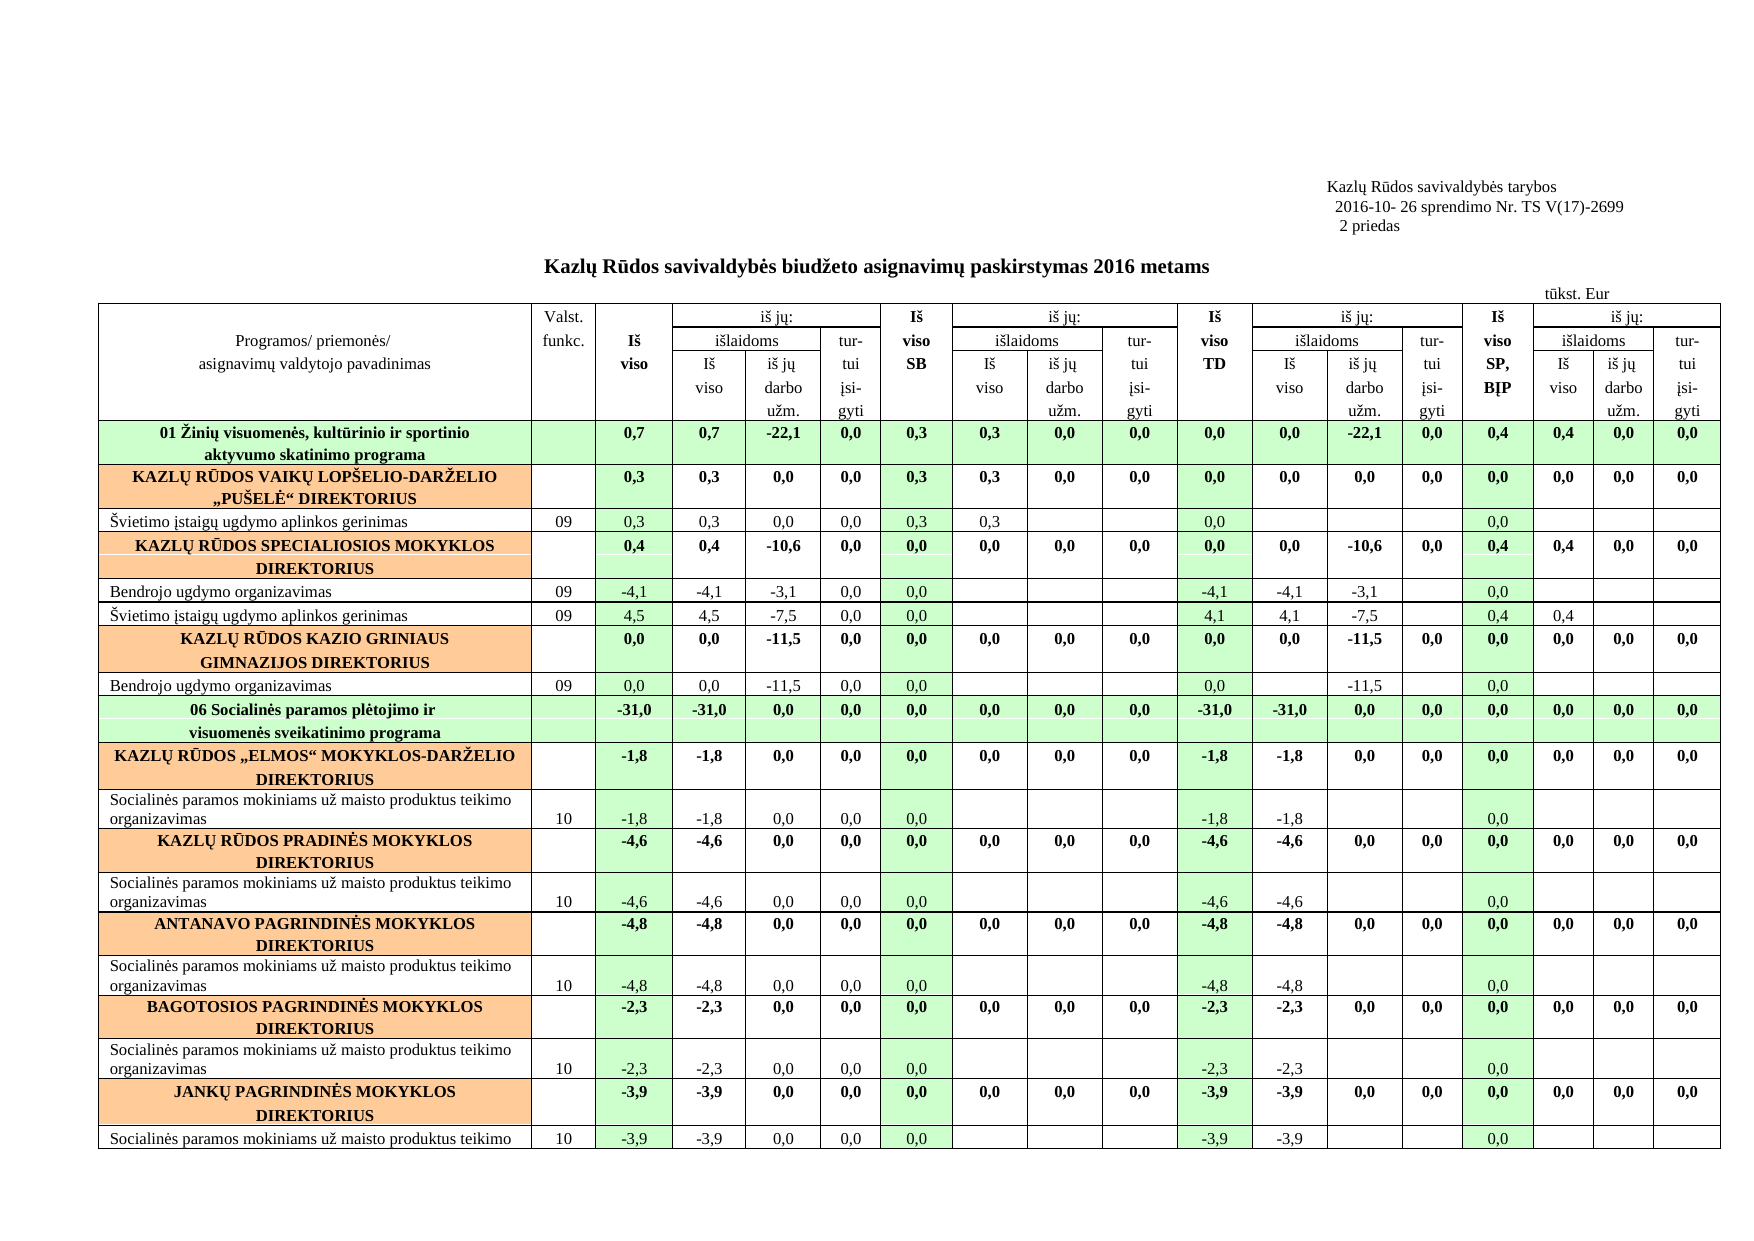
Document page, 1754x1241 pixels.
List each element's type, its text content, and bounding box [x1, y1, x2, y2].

table_cell 0,0 [1403, 696, 1462, 718]
table_cell 0,3 [953, 509, 1027, 531]
table_cell 0,0 [953, 696, 1027, 718]
table_cell 0,0 [746, 873, 820, 911]
table_cell 0,0 [821, 1126, 880, 1148]
table_cell 0,0 [1178, 673, 1252, 695]
table_cell BĮP [1463, 373, 1533, 397]
table_cell [953, 873, 1027, 911]
table_cell 0,4 [1463, 421, 1533, 442]
table_cell 0,0 [1328, 696, 1402, 718]
table_cell [1654, 648, 1720, 672]
table_cell -22,1 [1328, 421, 1402, 442]
table_cell 0,0 [1103, 829, 1177, 850]
table_cell -31,0 [1178, 696, 1252, 718]
table_cell įsi- [1103, 373, 1177, 397]
table_cell gyti [1403, 397, 1462, 420]
table_cell 09 [532, 579, 595, 601]
table_cell [953, 850, 1027, 872]
table_cell [1403, 509, 1462, 531]
table_cell [953, 719, 1027, 742]
table_cell [1534, 873, 1593, 911]
table_cell -1,8 [1253, 790, 1327, 828]
table_cell [1654, 790, 1720, 828]
table_cell 0,3 [596, 465, 672, 486]
table_cell [1103, 1126, 1177, 1148]
table_cell 0,0 [1328, 913, 1402, 933]
table_cell 0,0 [746, 1126, 820, 1148]
table_cell [1253, 719, 1327, 742]
table_cell 0,0 [821, 996, 880, 1016]
table_cell [1594, 603, 1653, 625]
table_cell Švietimo įstaigų ugdymo aplinkos gerinimas [99, 509, 531, 531]
table_cell 0,0 [1328, 829, 1402, 850]
table_cell [1253, 1016, 1327, 1038]
table_cell [1534, 850, 1593, 872]
table_cell [1103, 1039, 1177, 1078]
table_cell 0,0 [746, 696, 820, 718]
table_cell [953, 933, 1027, 955]
table_cell [1328, 1101, 1402, 1124]
table_cell KAZLŲ RŪDOS KAZIO GRINIAUS [99, 626, 531, 648]
table_cell tui [1654, 350, 1720, 373]
table_cell visuomenės sveikatinimo programa [99, 719, 531, 742]
table_cell [1403, 603, 1462, 625]
table_cell -7,5 [746, 603, 820, 625]
table_cell [1594, 850, 1653, 872]
table_cell [532, 850, 595, 872]
table_cell [1594, 648, 1653, 672]
table_cell -4,6 [596, 873, 672, 911]
table_cell 0,0 [1403, 421, 1462, 442]
table_cell 0,0 [1028, 626, 1102, 648]
table_cell -3,9 [1253, 1079, 1327, 1101]
table_cell [1463, 765, 1533, 789]
table_cell -11,5 [1328, 626, 1402, 648]
table_cell 10 [532, 873, 595, 911]
table_cell [1103, 648, 1177, 672]
table_cell [1328, 933, 1402, 955]
table_cell 0,0 [1594, 913, 1653, 933]
table_cell [1328, 790, 1402, 828]
table_cell -10,6 [746, 532, 820, 554]
table_cell -31,0 [1253, 696, 1327, 718]
table_header [1327, 278, 1402, 303]
table_cell darbo [1594, 373, 1653, 397]
table_cell -3,9 [1178, 1079, 1252, 1101]
table_cell -4,8 [1253, 956, 1327, 994]
table_cell [532, 743, 595, 765]
table_cell [1028, 673, 1102, 695]
table_cell -7,5 [1328, 603, 1402, 625]
table_cell [746, 1016, 820, 1038]
table_cell [1403, 442, 1462, 464]
table_cell [1594, 1126, 1653, 1148]
table_cell [1534, 719, 1593, 742]
table_cell 0,4 [1534, 603, 1593, 625]
table_cell 0,0 [1403, 465, 1462, 486]
table_cell 0,0 [1103, 1079, 1177, 1101]
table_cell 0,0 [953, 913, 1027, 933]
table_header [1177, 278, 1252, 303]
table_cell 06 Socialinės paramos plėtojimo ir [99, 696, 531, 718]
table_cell [821, 1101, 880, 1124]
table_cell iš jų: [1534, 304, 1720, 326]
table_cell [881, 442, 952, 464]
table_cell [673, 555, 745, 578]
table_cell -3,1 [746, 579, 820, 601]
table_cell 0,0 [1028, 532, 1102, 554]
table_cell [1463, 1016, 1533, 1038]
table_cell [1654, 1039, 1720, 1078]
table_cell [953, 648, 1027, 672]
table_cell -4,6 [1253, 829, 1327, 850]
table_cell [1654, 579, 1720, 601]
table_cell [746, 933, 820, 955]
table_cell -2,3 [673, 996, 745, 1016]
table_cell -31,0 [596, 696, 672, 718]
table_cell [1534, 790, 1593, 828]
table_cell [1403, 790, 1462, 828]
table_cell Iš [673, 351, 745, 373]
table_cell [673, 933, 745, 955]
table_cell [1534, 555, 1593, 578]
table_cell [1594, 933, 1653, 955]
table_cell 0,0 [821, 509, 880, 531]
table_cell [1103, 673, 1177, 695]
table_cell viso [596, 350, 672, 373]
table_cell 0,0 [1463, 743, 1533, 765]
table_cell 0,0 [953, 743, 1027, 765]
table_cell [881, 933, 952, 955]
table_cell 0,3 [881, 509, 952, 531]
table_cell [673, 648, 745, 672]
table_cell -3,9 [1253, 1126, 1327, 1148]
table_cell [746, 850, 820, 872]
table_cell [532, 696, 595, 718]
table_cell [746, 765, 820, 789]
table_cell 0,0 [821, 743, 880, 765]
table_cell 0,0 [1654, 465, 1720, 486]
table_cell [746, 442, 820, 464]
table_cell Socialinės paramos mokiniams už maisto produktus teikimo organizavimas [99, 1039, 531, 1078]
table_cell [1103, 933, 1177, 955]
table_cell -4,1 [1253, 579, 1327, 601]
table_cell 0,0 [1463, 790, 1533, 828]
table_cell [673, 397, 745, 420]
table_cell 0,4 [1463, 532, 1533, 554]
table_cell [596, 486, 672, 508]
table_cell [821, 555, 880, 578]
table_cell -1,8 [596, 790, 672, 828]
table_cell [881, 1101, 952, 1124]
table_cell [1328, 1016, 1402, 1038]
table_cell [1028, 933, 1102, 955]
table_cell [1654, 603, 1720, 625]
table_cell -11,5 [746, 626, 820, 648]
table_cell [1654, 1126, 1720, 1148]
text Kazlų Rūdos savivaldybės biudžeto asignavimų paskirstymas 2016 metams [89, 254, 1665, 278]
table_cell [953, 673, 1027, 695]
table_cell 0,0 [1594, 829, 1653, 850]
table_cell 10 [532, 956, 595, 994]
table_cell 0,0 [1253, 532, 1327, 554]
table_cell [1403, 765, 1462, 789]
table_cell tur- [1654, 328, 1720, 350]
table_cell 0,0 [821, 913, 880, 933]
table_cell 0,0 [821, 421, 880, 442]
table_cell darbo [1028, 373, 1102, 397]
table_cell tur- [821, 328, 880, 350]
table_cell ANTANAVO PAGRINDINĖS MOKYKLOS [99, 913, 531, 933]
table_cell [532, 397, 595, 420]
table_cell [1328, 1126, 1402, 1148]
table_cell 0,0 [596, 626, 672, 648]
table_cell [1534, 765, 1593, 789]
table_cell 0,0 [881, 873, 952, 911]
table_cell iš jų [1328, 351, 1402, 373]
table_cell 0,0 [1534, 913, 1593, 933]
table_cell [953, 486, 1027, 508]
table_cell [746, 1101, 820, 1124]
table_cell 0,0 [746, 996, 820, 1016]
table_cell [1253, 509, 1327, 531]
table_cell 0,0 [1403, 829, 1462, 850]
table_cell „PUŠELĖ“ DIREKTORIUS [99, 486, 531, 508]
table_cell [1534, 509, 1593, 531]
table_cell iš jų: [953, 304, 1177, 326]
table_cell [1463, 719, 1533, 742]
table_cell [1594, 790, 1653, 828]
table_cell -4,1 [596, 579, 672, 601]
table_cell [953, 1016, 1027, 1038]
table_cell Valst. [532, 304, 595, 326]
table_cell [1178, 486, 1252, 508]
table_cell 0,0 [821, 956, 880, 994]
table_cell KAZLŲ RŪDOS SPECIALIOSIOS MOKYKLOS [99, 532, 531, 554]
table_cell 0,0 [746, 790, 820, 828]
table_cell -11,5 [1328, 673, 1402, 695]
table_cell aktyvumo skatinimo programa [99, 442, 531, 464]
table_cell 0,3 [953, 421, 1027, 442]
table_cell [1103, 765, 1177, 789]
table_cell 0,0 [746, 1079, 820, 1101]
table_cell -3,9 [596, 1079, 672, 1101]
table_cell [1594, 555, 1653, 578]
table_cell 0,0 [1103, 696, 1177, 718]
table_cell [1594, 673, 1653, 695]
table_cell -4,8 [1253, 913, 1327, 933]
table_cell [1103, 719, 1177, 742]
table_cell 0,0 [1403, 743, 1462, 765]
table_cell 0,0 [821, 532, 880, 554]
table_cell 0,7 [596, 421, 672, 442]
table_cell viso [1463, 326, 1533, 350]
table_cell 0,0 [1594, 996, 1653, 1016]
table_cell 0,3 [673, 465, 745, 486]
table_cell 0,0 [953, 996, 1027, 1016]
table_cell -4,1 [1178, 579, 1252, 601]
table_cell [1328, 956, 1402, 994]
table_cell [1253, 1101, 1327, 1124]
table_cell 0,0 [1594, 626, 1653, 648]
table_cell 0,0 [1028, 829, 1102, 850]
table_cell 0,0 [596, 673, 672, 695]
table_cell [596, 373, 672, 397]
table_cell Socialinės paramos mokiniams už maisto produktus teikimo [99, 1126, 531, 1148]
table_cell -1,8 [1178, 790, 1252, 828]
table_cell [1028, 442, 1102, 464]
table_cell įsi- [821, 373, 880, 397]
table_cell 0,0 [1463, 1079, 1533, 1101]
table_cell 0,0 [1463, 579, 1533, 601]
table_cell 0,0 [881, 790, 952, 828]
table_cell 0,0 [881, 743, 952, 765]
table_cell tur- [1103, 328, 1177, 350]
table_cell [596, 719, 672, 742]
table_cell 0,0 [1028, 421, 1102, 442]
table_cell KAZLŲ RŪDOS VAIKŲ LOPŠELIO-DARŽELIO [99, 465, 531, 486]
table_header [1027, 278, 1102, 303]
table_cell [1103, 1016, 1177, 1038]
table_cell [532, 350, 595, 373]
table_cell [99, 304, 531, 326]
table_cell funkc. [532, 326, 595, 350]
table_cell -3,9 [673, 1079, 745, 1101]
table_cell gyti [1654, 397, 1720, 420]
table_cell 0,0 [1463, 1126, 1533, 1148]
table_cell [1534, 648, 1593, 672]
table_cell 0,0 [1534, 829, 1593, 850]
table_cell [596, 850, 672, 872]
table_cell JANKŲ PAGRINDINĖS MOKYKLOS [99, 1079, 531, 1101]
table_cell [1534, 1016, 1593, 1038]
table_cell -4,8 [1178, 913, 1252, 933]
table_cell išlaidoms [1253, 328, 1402, 350]
table_cell -31,0 [673, 696, 745, 718]
table_cell -1,8 [596, 743, 672, 765]
table_cell 09 [532, 673, 595, 695]
table_cell [1178, 1016, 1252, 1038]
table_cell [1534, 1126, 1593, 1148]
table_cell 0,0 [1253, 626, 1327, 648]
table_cell [1178, 719, 1252, 742]
table_cell [1594, 509, 1653, 531]
table_cell -3,9 [1178, 1126, 1252, 1148]
table_cell -3,9 [596, 1126, 672, 1148]
table_cell 0,0 [746, 743, 820, 765]
table_cell iš jų [1028, 351, 1102, 373]
table_cell [1103, 509, 1177, 531]
table_cell BAGOTOSIOS PAGRINDINĖS MOKYKLOS [99, 996, 531, 1016]
table_cell 0,0 [1594, 532, 1653, 554]
table_cell [1028, 1126, 1102, 1148]
table_cell Socialinės paramos mokiniams už maisto produktus teikimo organizavimas [99, 873, 531, 911]
table_cell 0,0 [746, 465, 820, 486]
table_cell [881, 719, 952, 742]
table_header [1654, 278, 1721, 303]
table_cell 0,0 [881, 1126, 952, 1148]
table_cell 0,0 [821, 1079, 880, 1101]
table_cell 10 [532, 1126, 595, 1148]
table_cell [1253, 555, 1327, 578]
table_cell 0,0 [746, 829, 820, 850]
table_cell 0,0 [1403, 913, 1462, 933]
table_cell [1103, 850, 1177, 872]
table_cell [673, 1101, 745, 1124]
table_header [596, 278, 672, 303]
table_cell 0,0 [881, 579, 952, 601]
table_cell [821, 850, 880, 872]
table_cell 0,0 [821, 603, 880, 625]
table_cell viso [1253, 373, 1327, 397]
table_cell -1,8 [1253, 743, 1327, 765]
table_cell 0,0 [1594, 696, 1653, 718]
table_cell [673, 719, 745, 742]
table_header [98, 278, 531, 303]
table_cell [1403, 1126, 1462, 1148]
table_cell DIREKTORIUS [99, 555, 531, 578]
table_cell 01 Žinių visuomenės, kultūrinio ir sportinio [99, 421, 531, 442]
table_cell [1328, 1039, 1402, 1078]
table_cell [881, 765, 952, 789]
table_cell [1463, 933, 1533, 955]
table_cell [1534, 1039, 1593, 1078]
table_header [821, 278, 881, 303]
table_cell 0,0 [1534, 743, 1593, 765]
table_cell iš jų [1594, 351, 1653, 373]
table_cell -4,1 [673, 579, 745, 601]
table_cell [953, 956, 1027, 994]
table_cell 0,3 [953, 465, 1027, 486]
table_cell -11,5 [746, 673, 820, 695]
table_cell -4,6 [1178, 873, 1252, 911]
table_cell -4,8 [596, 956, 672, 994]
table_cell [596, 933, 672, 955]
table_cell -2,3 [673, 1039, 745, 1078]
table_cell [881, 648, 952, 672]
table_cell [1654, 442, 1720, 464]
table_cell [1328, 873, 1402, 911]
table_cell 0,0 [1103, 532, 1177, 554]
table_cell 0,0 [881, 696, 952, 718]
table_cell [1403, 555, 1462, 578]
table_cell [1028, 850, 1102, 872]
table_cell [821, 648, 880, 672]
table_cell [1178, 442, 1252, 464]
table_cell [532, 1101, 595, 1124]
table_cell [1594, 1016, 1653, 1038]
table_cell [1654, 555, 1720, 578]
table_cell TD [1178, 350, 1252, 373]
table_header [1462, 278, 1533, 303]
table_cell [1403, 1039, 1462, 1078]
table_cell [596, 648, 672, 672]
table_cell 0,0 [881, 603, 952, 625]
table_cell [953, 603, 1027, 625]
table_cell [1654, 933, 1720, 955]
table_cell [881, 555, 952, 578]
table_cell 10 [532, 790, 595, 828]
table_cell užm. [1028, 397, 1102, 420]
table_cell [1534, 933, 1593, 955]
table_cell 0,4 [1534, 532, 1593, 554]
table_cell 0,0 [1654, 996, 1720, 1016]
table_cell 0,0 [1654, 532, 1720, 554]
table_cell 0,0 [1463, 996, 1533, 1016]
table_cell darbo [1328, 373, 1402, 397]
table_cell SP, [1463, 350, 1533, 373]
table_cell išlaidoms [673, 328, 820, 350]
table_cell -1,8 [1178, 743, 1252, 765]
table_cell [596, 1101, 672, 1124]
table_cell -4,8 [673, 956, 745, 994]
table_cell 0,4 [673, 532, 745, 554]
table_cell [532, 1016, 595, 1038]
table_cell [1594, 442, 1653, 464]
table_cell 0,0 [1654, 421, 1720, 442]
table_cell 0,0 [1103, 913, 1177, 933]
table_cell viso [953, 373, 1027, 397]
table_cell [1103, 1101, 1177, 1124]
table_cell [1253, 850, 1327, 872]
table_cell iš jų: [1253, 304, 1462, 326]
table_cell [532, 373, 595, 397]
table_cell 0,0 [821, 626, 880, 648]
table_cell viso [1534, 373, 1593, 397]
table_cell Socialinės paramos mokiniams už maisto produktus teikimo organizavimas [99, 956, 531, 994]
table_cell asignavimų valdytojo pavadinimas [99, 350, 531, 373]
table_cell 0,0 [821, 696, 880, 718]
table_cell [1463, 555, 1533, 578]
table_cell 0,0 [1028, 913, 1102, 933]
table_cell [1328, 719, 1402, 742]
text 2 priedas [1215, 216, 1665, 235]
table_cell [1028, 873, 1102, 911]
table_cell [1328, 765, 1402, 789]
table_cell 0,0 [1253, 421, 1327, 442]
table_cell [532, 913, 595, 933]
table_cell 0,0 [881, 1039, 952, 1078]
table_cell 0,0 [746, 956, 820, 994]
table_cell [532, 626, 595, 648]
table_cell 0,4 [1534, 421, 1593, 442]
table_cell [673, 765, 745, 789]
table_cell [1328, 648, 1402, 672]
table_cell [532, 829, 595, 850]
table_cell -2,3 [596, 996, 672, 1016]
table_cell Socialinės paramos mokiniams už maisto produktus teikimo organizavimas [99, 790, 531, 828]
table_cell 4,1 [1253, 603, 1327, 625]
table_cell viso [1178, 326, 1252, 350]
table_cell 0,0 [1403, 996, 1462, 1016]
table_cell 0,0 [673, 673, 745, 695]
table_cell -1,8 [673, 790, 745, 828]
table_cell [821, 719, 880, 742]
table_cell [1028, 1039, 1102, 1078]
table_cell 0,0 [1534, 696, 1593, 718]
table_cell -2,3 [1178, 996, 1252, 1016]
table_cell 0,0 [1594, 743, 1653, 765]
table_cell [532, 486, 595, 508]
table_cell [1654, 765, 1720, 789]
table_cell 0,0 [821, 1039, 880, 1078]
table_cell [821, 933, 880, 955]
table_cell Bendrojo ugdymo organizavimas [99, 579, 531, 601]
table_cell [881, 373, 952, 397]
table_cell [99, 397, 531, 420]
table_cell 0,0 [1463, 626, 1533, 648]
table_cell [1594, 1039, 1653, 1078]
table_cell [1594, 765, 1653, 789]
table_cell 0,0 [1103, 626, 1177, 648]
table_cell [1654, 873, 1720, 911]
table_cell [1178, 555, 1252, 578]
table_cell 0,0 [1403, 626, 1462, 648]
table_cell [1594, 873, 1653, 911]
table_header [531, 278, 596, 303]
table_cell [673, 442, 745, 464]
table_cell 0,0 [1534, 1079, 1593, 1101]
table_cell [1403, 873, 1462, 911]
table_cell -1,8 [673, 743, 745, 765]
table_cell viso [881, 326, 952, 350]
table_cell 0,0 [1654, 696, 1720, 718]
table_cell 0,0 [1534, 465, 1593, 486]
table_cell 0,0 [953, 532, 1027, 554]
table_cell -4,6 [673, 829, 745, 850]
table_cell 0,0 [881, 532, 952, 554]
table_cell [1028, 719, 1102, 742]
table_header [881, 278, 952, 303]
table_cell Iš [1178, 304, 1252, 326]
table_cell išlaidoms [953, 328, 1102, 350]
table_cell 09 [532, 509, 595, 531]
table_cell 0,0 [1028, 465, 1102, 486]
table_cell 4,5 [596, 603, 672, 625]
table_cell 0,0 [1028, 996, 1102, 1016]
table_cell [1028, 603, 1102, 625]
table_cell 0,0 [1328, 996, 1402, 1016]
table_cell 0,0 [1463, 509, 1533, 531]
table_cell -4,8 [596, 913, 672, 933]
table_cell -3,9 [673, 1126, 745, 1148]
table_cell [532, 555, 595, 578]
table_cell [1654, 1016, 1720, 1038]
table_cell [1534, 486, 1593, 508]
table_cell 0,0 [1103, 996, 1177, 1016]
table_cell 0,0 [1463, 465, 1533, 486]
table_cell 0,0 [1463, 673, 1533, 695]
table_cell 0,0 [1178, 532, 1252, 554]
table_header [952, 278, 1027, 303]
table_cell 0,0 [1103, 743, 1177, 765]
table_cell [1253, 442, 1327, 464]
table_cell [1028, 1101, 1102, 1124]
table_cell [1654, 719, 1720, 742]
table_cell [1328, 486, 1402, 508]
table_cell [1028, 555, 1102, 578]
table_cell 0,0 [1178, 421, 1252, 442]
table_cell -4,8 [1178, 956, 1252, 994]
table_cell [99, 373, 531, 397]
table_cell [821, 1016, 880, 1038]
table_cell 0,0 [1594, 465, 1653, 486]
table_cell [1403, 719, 1462, 742]
table_cell tui [1403, 350, 1462, 373]
table_cell 0,0 [1403, 532, 1462, 554]
table_cell 0,0 [953, 1079, 1027, 1101]
table_cell [532, 1079, 595, 1101]
table_cell [1253, 648, 1327, 672]
table_cell 0,0 [1463, 873, 1533, 911]
table_cell [1253, 765, 1327, 789]
table_cell 0,7 [673, 421, 745, 442]
table_cell [1103, 956, 1177, 994]
table_cell Programos/ priemonės/ [99, 326, 531, 350]
table_cell -2,3 [1253, 1039, 1327, 1078]
table_cell 0,0 [746, 509, 820, 531]
table_cell 0,0 [1654, 743, 1720, 765]
table_cell 0,0 [673, 626, 745, 648]
table_cell 0,0 [1463, 913, 1533, 933]
table_cell [1103, 873, 1177, 911]
table_cell [1403, 956, 1462, 994]
table_cell įsi- [1403, 373, 1462, 397]
table_cell [673, 486, 745, 508]
table_cell 4,5 [673, 603, 745, 625]
table_cell -10,6 [1328, 532, 1402, 554]
table_cell 0,0 [1594, 1079, 1653, 1101]
table_cell 0,0 [821, 873, 880, 911]
table_header [746, 278, 821, 303]
table_cell [1253, 673, 1327, 695]
table_cell [1594, 719, 1653, 742]
table_cell [1534, 673, 1593, 695]
table_cell -4,8 [673, 913, 745, 933]
table_cell [1654, 673, 1720, 695]
table_cell DIREKTORIUS [99, 850, 531, 872]
table_cell 0,0 [953, 829, 1027, 850]
table_cell [1534, 1101, 1593, 1124]
table_cell -2,3 [1253, 996, 1327, 1016]
table_cell [1654, 509, 1720, 531]
table_cell 0,0 [1463, 696, 1533, 718]
table_cell užm. [746, 397, 820, 420]
table_cell 0,0 [1654, 1079, 1720, 1101]
table_cell 0,0 [881, 829, 952, 850]
table_cell [1103, 555, 1177, 578]
table_cell [1403, 673, 1462, 695]
table_cell 0,3 [881, 465, 952, 486]
table_cell [1178, 765, 1252, 789]
table_cell [532, 532, 595, 554]
table_cell [881, 850, 952, 872]
table_cell 0,0 [881, 956, 952, 994]
table_cell 10 [532, 1039, 595, 1078]
table_cell [1534, 579, 1593, 601]
table_cell 09 [532, 603, 595, 625]
table_cell tur- [1403, 328, 1462, 350]
table_cell Iš [1463, 304, 1533, 326]
table_cell įsi- [1654, 373, 1720, 397]
table_cell [1403, 486, 1462, 508]
table_cell -4,6 [673, 873, 745, 911]
table_cell [596, 442, 672, 464]
text Kazlų Rūdos savivaldybės tarybos [945, 177, 1665, 196]
table_cell [821, 442, 880, 464]
table_cell [1103, 603, 1177, 625]
table_cell [1594, 1101, 1653, 1124]
text 2016-10- 26 sprendimo Nr. TS V(17)-2699 [1080, 196, 1665, 216]
table_cell 0,0 [1654, 626, 1720, 648]
table_cell [1028, 486, 1102, 508]
table_cell -4,6 [1178, 829, 1252, 850]
table_cell -4,6 [596, 829, 672, 850]
table_cell [953, 1039, 1027, 1078]
table_cell gyti [1103, 397, 1177, 420]
table_cell 0,0 [1103, 465, 1177, 486]
table_cell 0,0 [1463, 829, 1533, 850]
table_cell [953, 790, 1027, 828]
table_cell [532, 421, 595, 442]
table_cell [532, 442, 595, 464]
table_cell Iš [1253, 351, 1327, 373]
table_cell Iš [953, 351, 1027, 373]
table_cell [1403, 850, 1462, 872]
table_cell DIREKTORIUS [99, 765, 531, 789]
table_cell 0,0 [1178, 465, 1252, 486]
table_cell [1328, 509, 1402, 531]
table_cell 0,0 [1328, 1079, 1402, 1101]
table_cell [1028, 1016, 1102, 1038]
table_cell [532, 648, 595, 672]
table_cell [532, 996, 595, 1016]
table_cell Iš [881, 304, 952, 326]
table_cell 0,0 [1328, 465, 1402, 486]
table_cell -2,3 [1178, 1039, 1252, 1078]
table_cell 0,0 [821, 790, 880, 828]
table_cell [746, 648, 820, 672]
table_cell DIREKTORIUS [99, 1101, 531, 1124]
table_cell 0,0 [1103, 421, 1177, 442]
table_cell [596, 555, 672, 578]
table_cell [1463, 442, 1533, 464]
table_cell [1463, 486, 1533, 508]
table_cell 0,0 [1534, 626, 1593, 648]
table_cell [673, 1016, 745, 1038]
table_cell [1328, 442, 1402, 464]
table_cell [953, 765, 1027, 789]
table_cell 0,0 [821, 673, 880, 695]
table_cell [1178, 397, 1252, 420]
table_cell 0,0 [1178, 509, 1252, 531]
table_cell [1253, 397, 1327, 420]
table_cell viso [673, 373, 745, 397]
table_cell [953, 1101, 1027, 1124]
table_cell tui [821, 350, 880, 373]
table_cell 0,0 [1028, 696, 1102, 718]
table_cell [1103, 486, 1177, 508]
table_cell [1253, 486, 1327, 508]
table_cell [1178, 850, 1252, 872]
table_cell [596, 397, 672, 420]
table_cell [1403, 648, 1462, 672]
table_cell [881, 486, 952, 508]
table_cell [746, 719, 820, 742]
table_cell [1028, 790, 1102, 828]
table_cell [1403, 1016, 1462, 1038]
table_cell išlaidoms [1534, 328, 1653, 350]
table_cell [1103, 442, 1177, 464]
table_cell 0,0 [1654, 829, 1720, 850]
table_cell [1594, 486, 1653, 508]
table_cell Iš [1534, 351, 1593, 373]
table_cell [1028, 765, 1102, 789]
table_cell [1534, 442, 1593, 464]
table_cell 0,0 [1403, 1079, 1462, 1101]
table_cell [1463, 850, 1533, 872]
table_cell [1403, 1101, 1462, 1124]
table_cell 0,3 [596, 509, 672, 531]
table_cell [1253, 933, 1327, 955]
table_cell [1654, 850, 1720, 872]
table_cell iš jų [746, 351, 820, 373]
table_cell [1594, 956, 1653, 994]
table_cell [1534, 397, 1593, 420]
table_cell 0,0 [1253, 465, 1327, 486]
table_cell [1654, 486, 1720, 508]
table_cell -3,1 [1328, 579, 1402, 601]
table_cell 0,0 [1594, 421, 1653, 442]
table_cell [1178, 933, 1252, 955]
table_cell [1463, 397, 1533, 420]
table_cell [821, 486, 880, 508]
table_cell KAZLŲ RŪDOS „ELMOS“ MOKYKLOS-DARŽELIO [99, 743, 531, 765]
table_cell darbo [746, 373, 820, 397]
table_cell [596, 765, 672, 789]
table_cell [1654, 1101, 1720, 1124]
table_cell [746, 555, 820, 578]
table_cell 0,0 [1028, 743, 1102, 765]
table_cell [532, 719, 595, 742]
table_cell [1403, 579, 1462, 601]
table_cell GIMNAZIJOS DIREKTORIUS [99, 648, 531, 672]
table_cell [1028, 579, 1102, 601]
table_cell -22,1 [746, 421, 820, 442]
table_cell 0,0 [1463, 956, 1533, 994]
table_cell 0,0 [881, 626, 952, 648]
table_cell [1028, 648, 1102, 672]
table_header [1252, 278, 1327, 303]
table_cell [1178, 373, 1252, 397]
table_cell [1403, 933, 1462, 955]
table_cell [532, 765, 595, 789]
table_cell [1654, 956, 1720, 994]
table_cell 0,0 [881, 1079, 952, 1101]
table_header tūkst. Eur [1533, 278, 1654, 303]
table_cell [1463, 648, 1533, 672]
table_cell 0,0 [821, 579, 880, 601]
table_cell užm. [1328, 397, 1402, 420]
table_cell [1328, 555, 1402, 578]
table_cell 0,0 [881, 996, 952, 1016]
table_header [1402, 278, 1462, 303]
table_cell -2,3 [596, 1039, 672, 1078]
table_cell 0,0 [746, 913, 820, 933]
table_cell 0,0 [881, 673, 952, 695]
table_cell 0,3 [673, 509, 745, 531]
table_cell 0,0 [953, 626, 1027, 648]
table_cell [953, 1126, 1027, 1148]
table_cell [1178, 1101, 1252, 1124]
table_cell [1534, 956, 1593, 994]
table_cell [1028, 509, 1102, 531]
table_cell [953, 397, 1027, 420]
table_cell KAZLŲ RŪDOS PRADINĖS MOKYKLOS [99, 829, 531, 850]
table_cell [596, 1016, 672, 1038]
table_cell [953, 579, 1027, 601]
table_cell 0,0 [1028, 1079, 1102, 1101]
table_cell 0,3 [881, 421, 952, 442]
table_cell 0,0 [746, 1039, 820, 1078]
table_cell DIREKTORIUS [99, 1016, 531, 1038]
table_cell [1103, 790, 1177, 828]
table_cell 4,1 [1178, 603, 1252, 625]
table_cell Iš [596, 326, 672, 350]
table_cell 0,0 [881, 913, 952, 933]
table_cell 0,0 [1463, 1039, 1533, 1078]
table_cell [1463, 1101, 1533, 1124]
table_cell -4,6 [1253, 873, 1327, 911]
table_cell [881, 397, 952, 420]
table_cell [821, 765, 880, 789]
table_cell [532, 465, 595, 486]
table_cell 0,0 [1178, 626, 1252, 648]
table_cell [1594, 579, 1653, 601]
table_cell [881, 1016, 952, 1038]
table_cell 0,0 [821, 829, 880, 850]
table_cell [1178, 648, 1252, 672]
table_cell [1028, 956, 1102, 994]
table_cell DIREKTORIUS [99, 933, 531, 955]
table_cell tui [1103, 350, 1177, 373]
table_header [673, 278, 746, 303]
table_cell SB [881, 350, 952, 373]
table_cell 0,4 [596, 532, 672, 554]
table_cell 0,0 [1328, 743, 1402, 765]
table_cell Bendrojo ugdymo organizavimas [99, 673, 531, 695]
table_cell [953, 555, 1027, 578]
table_cell užm. [1594, 397, 1653, 420]
table_cell 0,4 [1463, 603, 1533, 625]
table_cell [596, 304, 672, 326]
table_cell [1103, 579, 1177, 601]
table_cell 0,0 [821, 465, 880, 486]
table_cell Švietimo įstaigų ugdymo aplinkos gerinimas [99, 603, 531, 625]
table_cell [953, 442, 1027, 464]
table_cell iš jų: [673, 304, 880, 326]
table_cell gyti [821, 397, 880, 420]
table_cell 0,0 [1534, 996, 1593, 1016]
table_cell 0,0 [1654, 913, 1720, 933]
table_header [1102, 278, 1177, 303]
table_cell [532, 933, 595, 955]
table_cell [673, 850, 745, 872]
table_cell [746, 486, 820, 508]
table_cell [1328, 850, 1402, 872]
